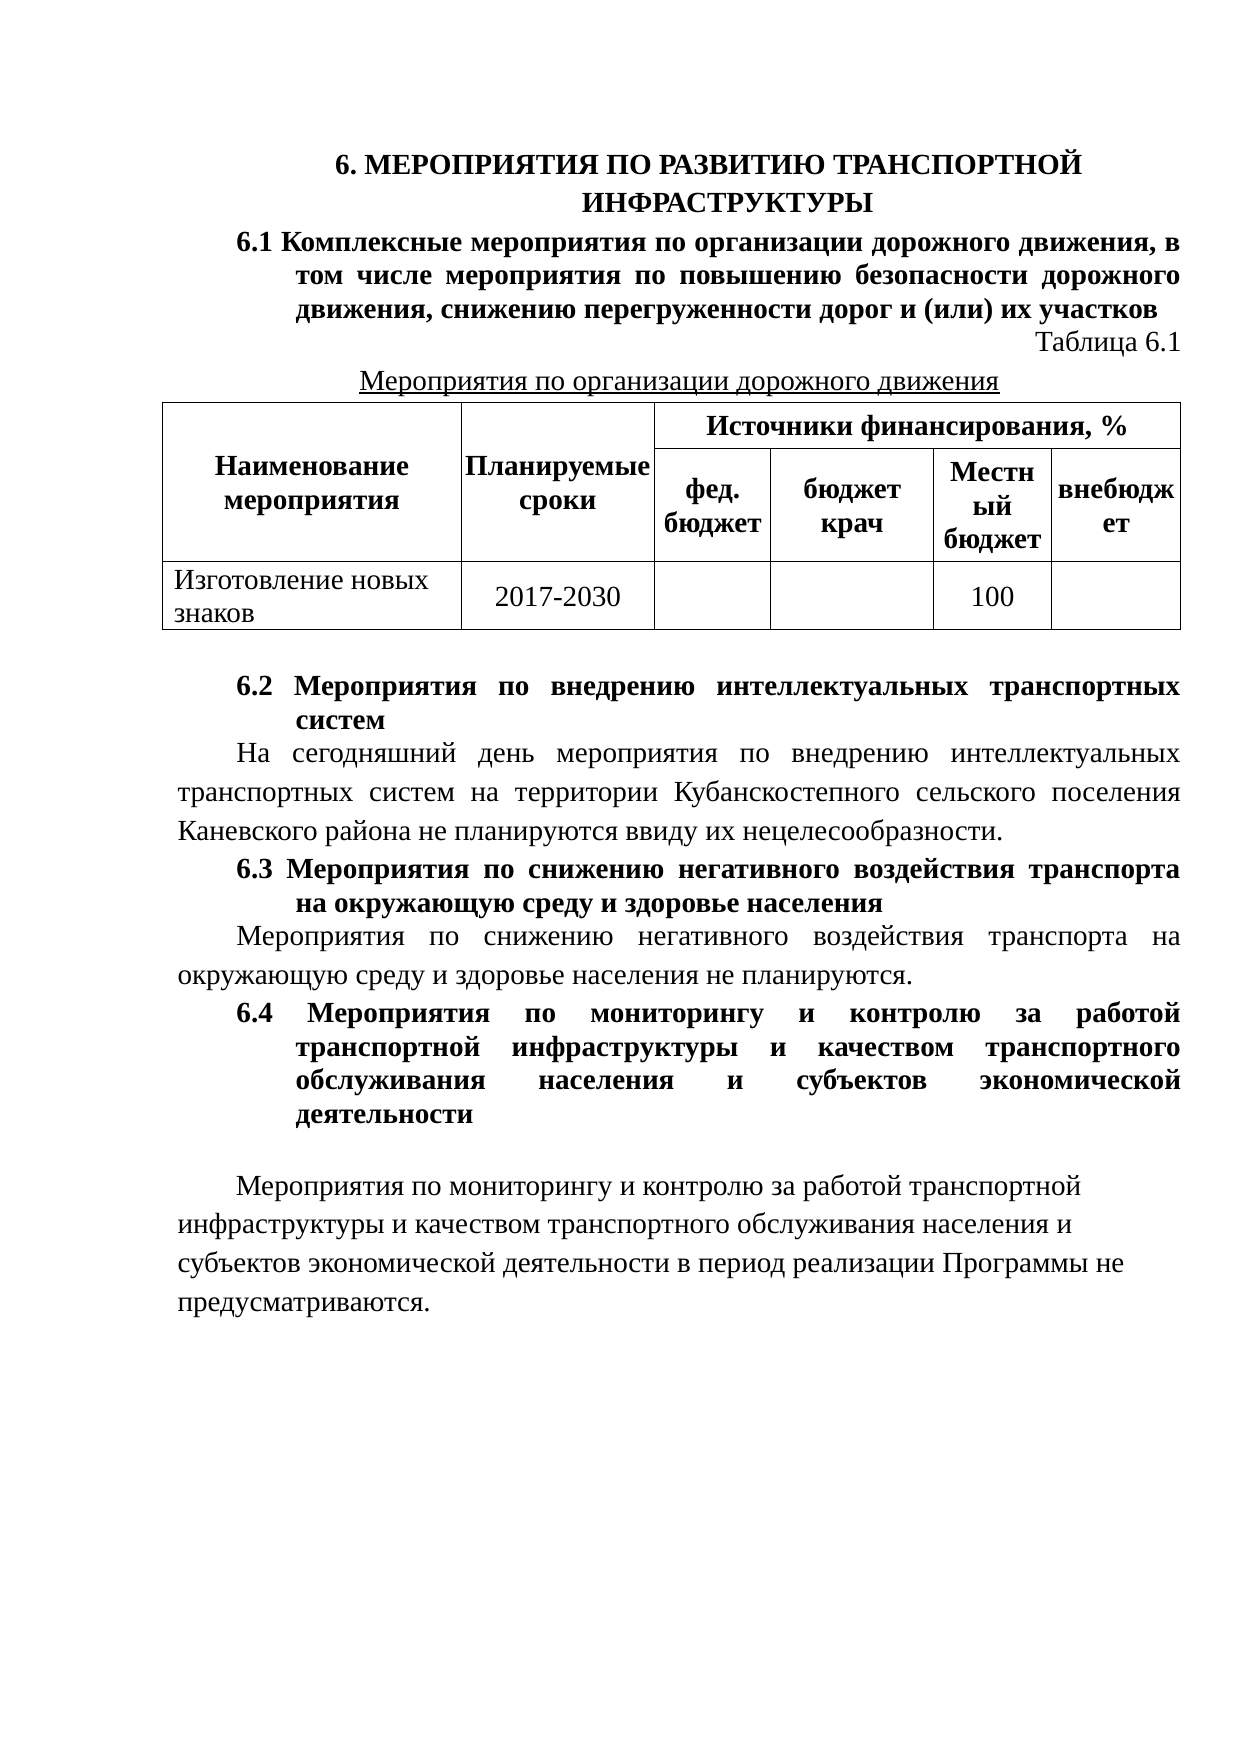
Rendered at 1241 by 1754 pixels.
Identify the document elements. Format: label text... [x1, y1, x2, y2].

table_cell [655, 562, 770, 629]
text Таблица 6.1 [177, 324, 1181, 358]
table_cell фед. бюджет [655, 449, 770, 561]
subtitle 6.3 Мероприятия по снижению негативного воздействия транспорта на окружающую среду и здоровье населения [236, 851, 1181, 918]
table_cell Местный бюджет [934, 449, 1051, 561]
table_cell 100 [934, 562, 1051, 629]
table_header Планируемые сроки [462, 403, 654, 561]
text На сегодняшний день мероприятия по внедрению интеллектуальных транспортных систем на территории Кубанскостепного сельского поселения Каневского района не планируются ввиду их нецелесообразности. [177, 736, 1181, 846]
subtitle 6.4 Мероприятия по мониторингу и контролю за работой транспортной инфраструктуры и качеством транспортного обслуживания населения и субъектов экономической деятельности [236, 995, 1181, 1129]
text Мероприятия по мониторингу и контролю за работой транспортной инфраструктуры и качеством транспортного обслуживания населения и субъектов экономической деятельности в период реализации Программы не предусматриваются. [177, 1168, 1181, 1317]
table_cell внебюджет [1052, 449, 1180, 561]
table_cell [1052, 562, 1180, 629]
subtitle 6. МЕРОПРИЯТИЯ ПО РАЗВИТИЮ ТРАНСПОРТНОЙ ИНФРАСТРУКТУРЫ [236, 147, 1181, 219]
subtitle 6.1 Комплексные мероприятия по организации дорожного движения, в том числе мероприятия по повышению безопасности дорожного движения, снижению перегруженности дорог и (или) их участков [236, 224, 1181, 324]
table_cell 2017-2030 [462, 562, 654, 629]
table_cell [771, 562, 933, 629]
text Мероприятия по снижению негативного воздействия транспорта на окружающую среду и здоровье населения не планируются. [177, 918, 1181, 990]
table_cell Изготовление новых знаков [163, 562, 461, 629]
table_cell бюджет крач [771, 449, 933, 561]
table_header Источники финансирования, % [655, 403, 1180, 448]
text Мероприятия по организации дорожного движения [177, 363, 1181, 397]
subtitle 6.2 Мероприятия по внедрению интеллектуальных транспортных систем [236, 668, 1181, 736]
table_header Наименование мероприятия [163, 403, 461, 561]
